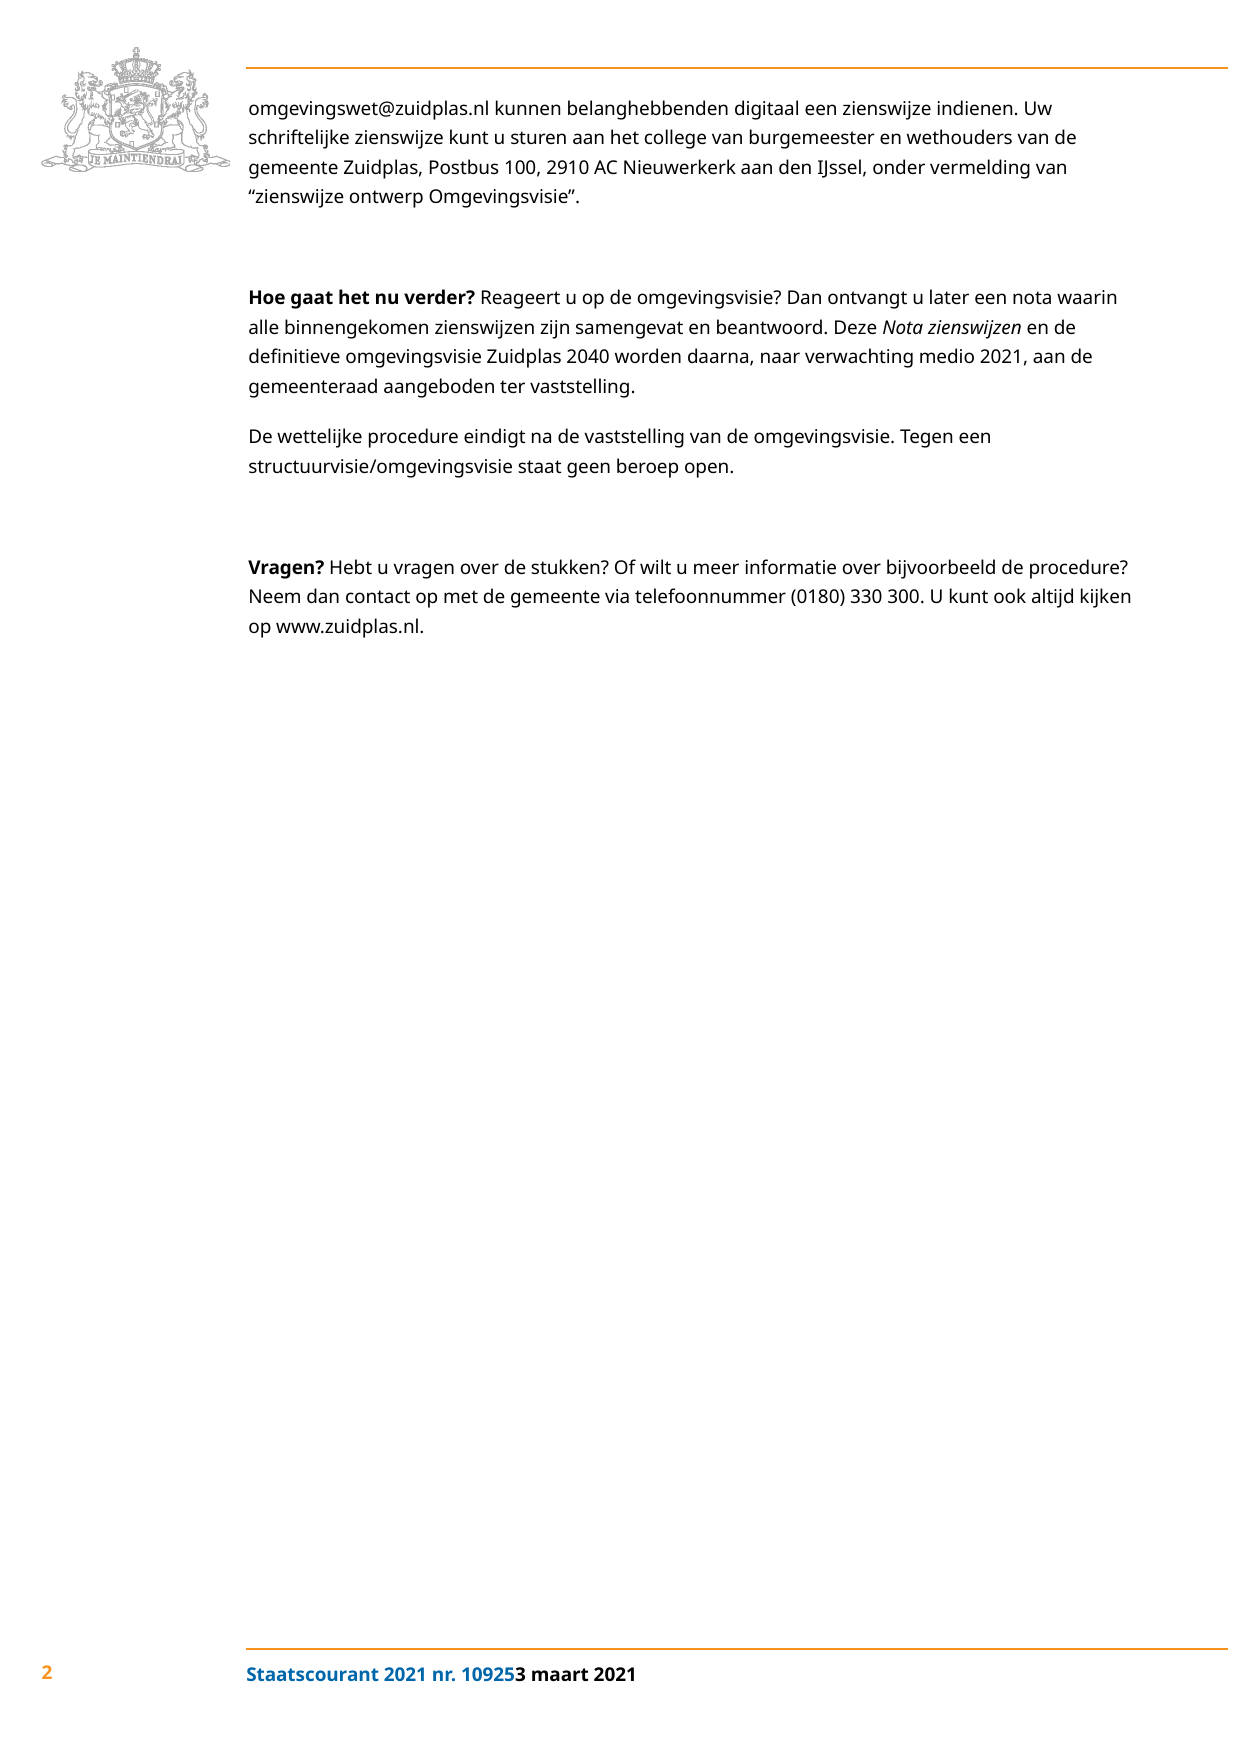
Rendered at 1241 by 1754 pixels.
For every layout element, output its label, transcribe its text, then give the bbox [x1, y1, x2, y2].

text Vragen? Hebt u vragen over de stukken? Of wilt u meer informatie over bijvoorbeeld de procedure? Neem dan contact op met de gemeente via telefoonnummer (0180) 330 300. U kunt ook altijd kijken op www.zuidplas.nl. [248, 554, 1152, 639]
text Hoe gaat het nu verder? Reageert u op de omgevingsvisie? Dan ontvangt u later een nota waarin alle binnengekomen zienswijzen zijn samengevat en beantwoord. Deze Nota zienswijzen en de definitieve omgevingsvisie Zuidplas 2040 worden daarna, naar verwachting medio 2021, aan de gemeenteraad aangeboden ter vaststelling. [248, 284, 1152, 399]
picture [41, 47, 231, 172]
text De wettelijke procedure eindigt na de vaststelling van de omgevingsvisie. Tegen een structuurvisie/omgevingsvisie staat geen beroep open. [248, 423, 1152, 479]
text omgevingswet@zuidplas.nl kunnen belanghebbenden digitaal een zienswijze indienen. Uw schriftelijke zienswijze kunt u sturen aan het college van burgemeester en wethouders van de gemeente Zuidplas, Postbus 100, 2910 AC Nieuwerkerk aan den IJssel, onder vermelding van “zienswijze ontwerp Omgevingsvisie”. [248, 95, 1152, 209]
